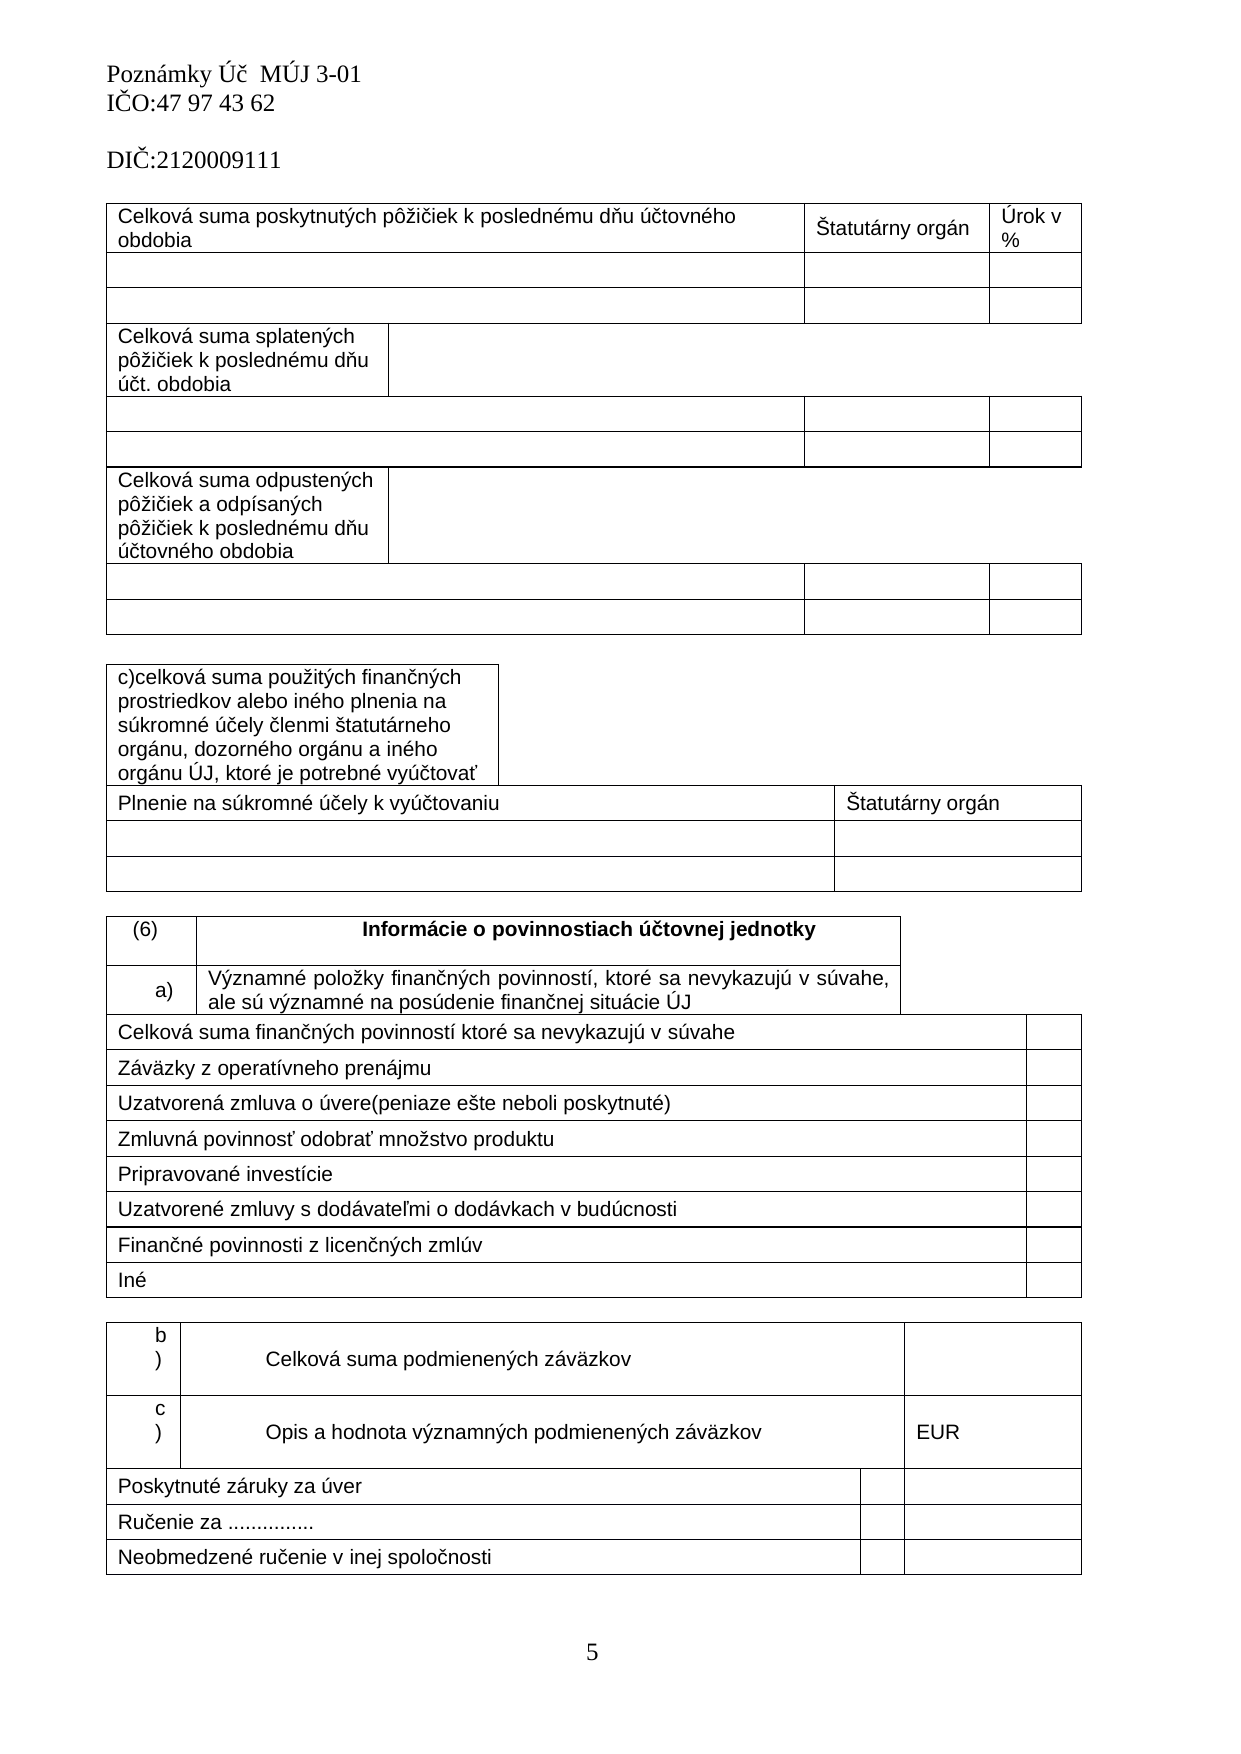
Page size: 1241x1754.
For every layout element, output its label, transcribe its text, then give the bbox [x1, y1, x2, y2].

table_cell [1027, 1263, 1081, 1297]
table_cell [835, 857, 1081, 891]
table_cell Poskytnuté záruky za úver [107, 1469, 860, 1503]
table_cell [861, 1469, 904, 1503]
table_header [905, 1323, 1081, 1395]
table_cell [861, 1505, 904, 1539]
table_cell Neobmedzené ručenie v inej spoločnosti [107, 1540, 860, 1574]
table_header [107, 1323, 180, 1395]
table_cell [107, 821, 834, 856]
table_cell [107, 253, 804, 287]
table_cell [107, 857, 834, 891]
table_cell Pripravované investície [107, 1157, 1026, 1191]
table_cell [990, 253, 1081, 287]
table_cell [1027, 1086, 1081, 1120]
table_header Informácie o povinnostiach účtovnej jednotky [197, 917, 900, 965]
table_cell [1027, 1121, 1081, 1156]
table_header c)celková suma použitých finančných prostriedkov alebo iného plnenia na súkromné účely členmi štatutárneho orgánu, dozorného orgánu a iného orgánu ÚJ, ktoré je potrebné vyúčtovať [107, 665, 498, 785]
table_cell Úrok v % [990, 204, 1081, 252]
table_cell [835, 821, 1081, 856]
table_cell [905, 1469, 1081, 1503]
table_cell [107, 432, 804, 466]
table_cell Zmluvná povinnosť odobrať množstvo produktu [107, 1121, 1026, 1156]
table_cell EUR [905, 1396, 1081, 1468]
table_cell Celková suma finančných povinností ktoré sa nevykazujú v súvahe [107, 1015, 1026, 1049]
table_cell [1027, 1157, 1081, 1191]
table_cell [107, 966, 196, 1014]
table_cell [990, 600, 1081, 634]
table_cell Uzatvorené zmluvy s dodávateľmi o dodávkach v budúcnosti [107, 1192, 1026, 1226]
table_cell Celková suma poskytnutých pôžičiek k poslednému dňu účtovného obdobia [107, 204, 804, 252]
table_cell Opis a hodnota významných podmienených záväzkov [181, 1396, 904, 1468]
table_cell [107, 288, 804, 323]
table_cell [1027, 1192, 1081, 1226]
table_cell [805, 600, 989, 634]
table_cell Iné [107, 1263, 1026, 1297]
table_cell [805, 432, 989, 466]
table_cell Celková suma splatených pôžičiek k poslednému dňu účt. obdobia [107, 324, 388, 396]
table_cell [990, 564, 1081, 599]
table_cell [990, 397, 1081, 431]
table_cell [905, 1505, 1081, 1539]
table_cell Uzatvorená zmluva o úvere(peniaze ešte neboli poskytnuté) [107, 1086, 1026, 1120]
table_header Celková suma podmienených záväzkov [181, 1323, 904, 1395]
table_cell [805, 253, 989, 287]
table_cell [861, 1540, 904, 1574]
table_cell [1027, 1050, 1081, 1085]
table_cell [805, 564, 989, 599]
table_cell Štatutárny orgán [835, 786, 1081, 820]
table_cell [1027, 1228, 1081, 1262]
table_cell [905, 1540, 1081, 1574]
table_cell [805, 288, 989, 323]
table_cell [805, 397, 989, 431]
table_header [107, 917, 196, 965]
table_cell Záväzky z operatívneho prenájmu [107, 1050, 1026, 1085]
table_cell [1027, 1015, 1081, 1049]
table_cell Štatutárny orgán [805, 204, 989, 252]
table_cell [990, 288, 1081, 323]
table_cell Ručenie za ............... [107, 1505, 860, 1539]
table_cell Celková suma odpustených pôžičiek a odpísaných pôžičiek k poslednému dňu účtovného obdobia [107, 468, 388, 563]
table_cell [990, 432, 1081, 466]
table_cell Finančné povinnosti z licenčných zmlúv [107, 1228, 1026, 1262]
table_cell [107, 1396, 180, 1468]
table_cell Plnenie na súkromné účely k vyúčtovaniu [107, 786, 834, 820]
table_cell [107, 600, 804, 634]
table_cell Významné položky finančných povinností, ktoré sa nevykazujú v súvahe, ale sú významné na posúdenie finančnej situácie ÚJ [197, 966, 900, 1014]
table_cell [107, 564, 804, 599]
table_cell [107, 397, 804, 431]
